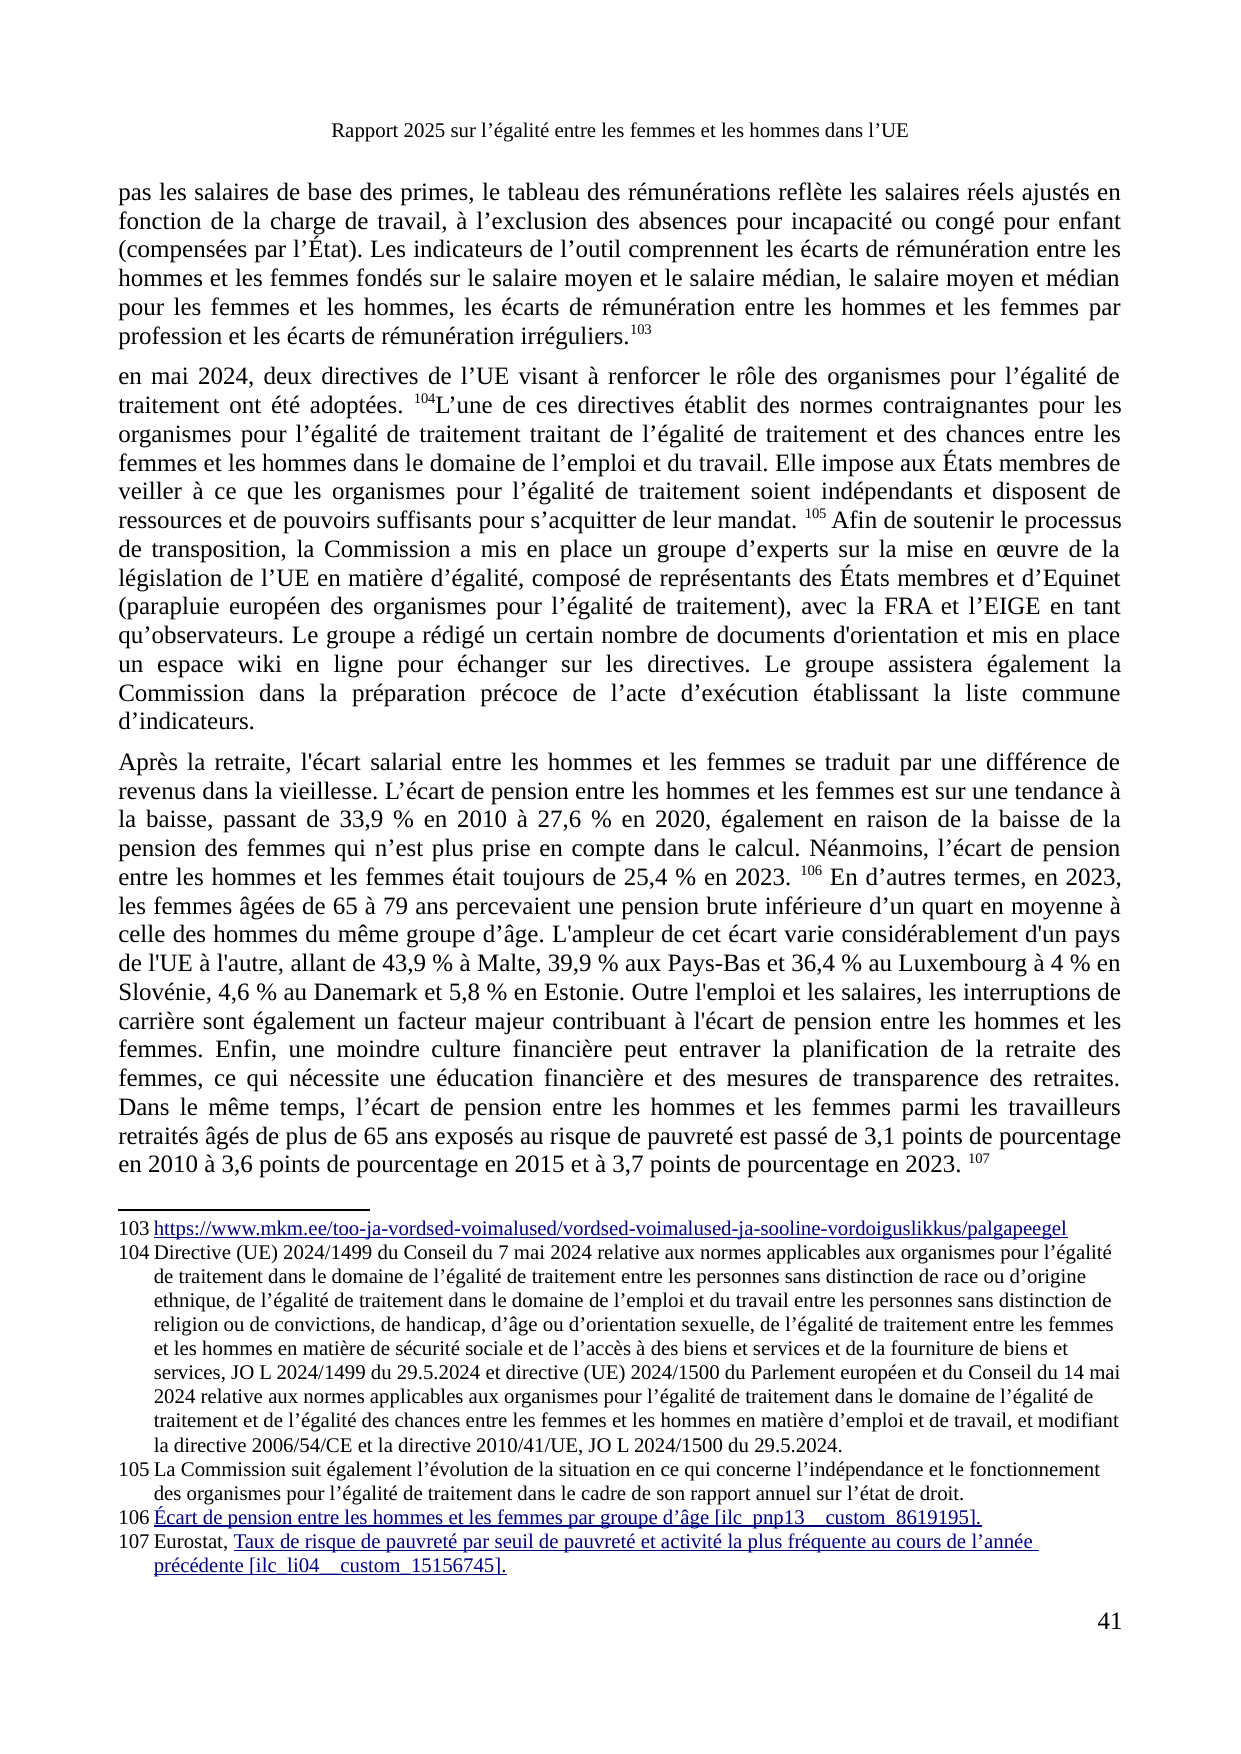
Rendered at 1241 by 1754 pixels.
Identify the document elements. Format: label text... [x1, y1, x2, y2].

text Directive (UE) 2024/1499 du Conseil du 7 mai 2024 relative aux normes applicables aux organismes pour l’égalité de traitement dans le domaine de l’égalité de traitement entre les personnes sans distinction de race ou d’origine ethnique, de l’égalité de traitement dans le domaine de l’emploi et du travail entre les personnes sans distinction de religion ou de convictions, de handicap, d’âge ou d’orientation sexuelle, de l’égalité de traitement entre les femmes et les hommes en matière de sécurité sociale et de l’accès à des biens et services et de la fourniture de biens et services, JO L 2024/1499 du 29.5.2024 et directive (UE) 2024/1500 du Parlement européen et du Conseil du 14 mai 2024 relative aux normes applicables aux organismes pour l’égalité de traitement dans le domaine de l’égalité de traitement et de l’égalité des chances entre les femmes et les hommes en matière d’emploi et de travail, et modifiant la directive 2006/54/CE et la directive 2010/41/UE, JO L 2024/1500 du 29.5.2024. [118, 1240, 1122, 1457]
text Écart de pension entre les hommes et les femmes par groupe d’âge [ilc_pnp13__custom_8619195]. [118, 1505, 1122, 1529]
text https://www.mkm.ee/too-ja-vordsed-voimalused/vordsed-voimalused-ja-sooline-vordoiguslikkus/palgapeegel [118, 1216, 1122, 1240]
text Eurostat, Taux de risque de pauvreté par seuil de pauvreté et activité la plus fréquente au cours de l’année précédente [ilc_li04__custom_15156745]. [118, 1529, 1122, 1577]
text Après la retraite, l'écart salarial entre les hommes et les femmes se traduit par une différence de revenus dans la vieillesse. L’écart de pension entre les hommes et les femmes est sur une tendance à la baisse, passant de 33,9 % en 2010 à 27,6 % en 2020, également en raison de la baisse de la pension des femmes qui n’est plus prise en compte dans le calcul. Néanmoins, l’écart de pension entre les hommes et les femmes était toujours de 25,4 % en 2023. En d’autres termes, en 2023, les femmes âgées de 65 à 79 ans percevaient une pension brute inférieure d’un quart en moyenne à celle des hommes du même groupe d’âge. L'ampleur de cet écart varie considérablement d'un pays de l'UE à l'autre, allant de 43,9 % à Malte, 39,9 % aux Pays-Bas et 36,4 % au Luxembourg à 4 % en Slovénie, 4,6 % au Danemark et 5,8 % en Estonie. Outre l'emploi et les salaires, les interruptions de carrière sont également un facteur majeur contribuant à l'écart de pension entre les hommes et les femmes. Enfin, une moindre culture financière peut entraver la planification de la retraite des femmes, ce qui nécessite une éducation financière et des mesures de transparence des retraites. Dans le même temps, l’écart de pension entre les hommes et les femmes parmi les travailleurs retraités âgés de plus de 65 ans exposés au risque de pauvreté est passé de 3,1 points de pourcentage en 2010 à 3,6 points de pourcentage en 2015 et à 3,7 points de pourcentage en 2023. [118, 747, 1122, 1178]
text pas les salaires de base des primes, le tableau des rémunérations reflète les salaires réels ajustés en fonction de la charge de travail, à l’exclusion des absences pour incapacité ou congé pour enfant (compensées par l’État). Les indicateurs de l’outil comprennent les écarts de rémunération entre les hommes et les femmes fondés sur le salaire moyen et le salaire médian, le salaire moyen et médian pour les femmes et les hommes, les écarts de rémunération entre les hommes et les femmes par profession et les écarts de rémunération irréguliers. [118, 177, 1122, 349]
text en mai 2024, deux directives de l’UE visant à renforcer le rôle des organismes pour l’égalité de traitement ont été adoptées. L’une de ces directives établit des normes contraignantes pour les organismes pour l’égalité de traitement traitant de l’égalité de traitement et des chances entre les femmes et les hommes dans le domaine de l’emploi et du travail. Elle impose aux États membres de veiller à ce que les organismes pour l’égalité de traitement soient indépendants et disposent de ressources et de pouvoirs suffisants pour s’acquitter de leur mandat. Afin de soutenir le processus de transposition, la Commission a mis en place un groupe d’experts sur la mise en œuvre de la législation de l’UE en matière d’égalité, composé de représentants des États membres et d’Equinet (parapluie européen des organismes pour l’égalité de traitement), avec la FRA et l’EIGE en tant qu’observateurs. Le groupe a rédigé un certain nombre de documents d'orientation et mis en place un espace wiki en ligne pour échanger sur les directives. Le groupe assistera également la Commission dans la préparation précoce de l’acte d’exécution établissant la liste commune d’indicateurs. [118, 361, 1122, 735]
text La Commission suit également l’évolution de la situation en ce qui concerne l’indépendance et le fonctionnement des organismes pour l’égalité de traitement dans le cadre de son rapport annuel sur l’état de droit. [118, 1457, 1122, 1505]
